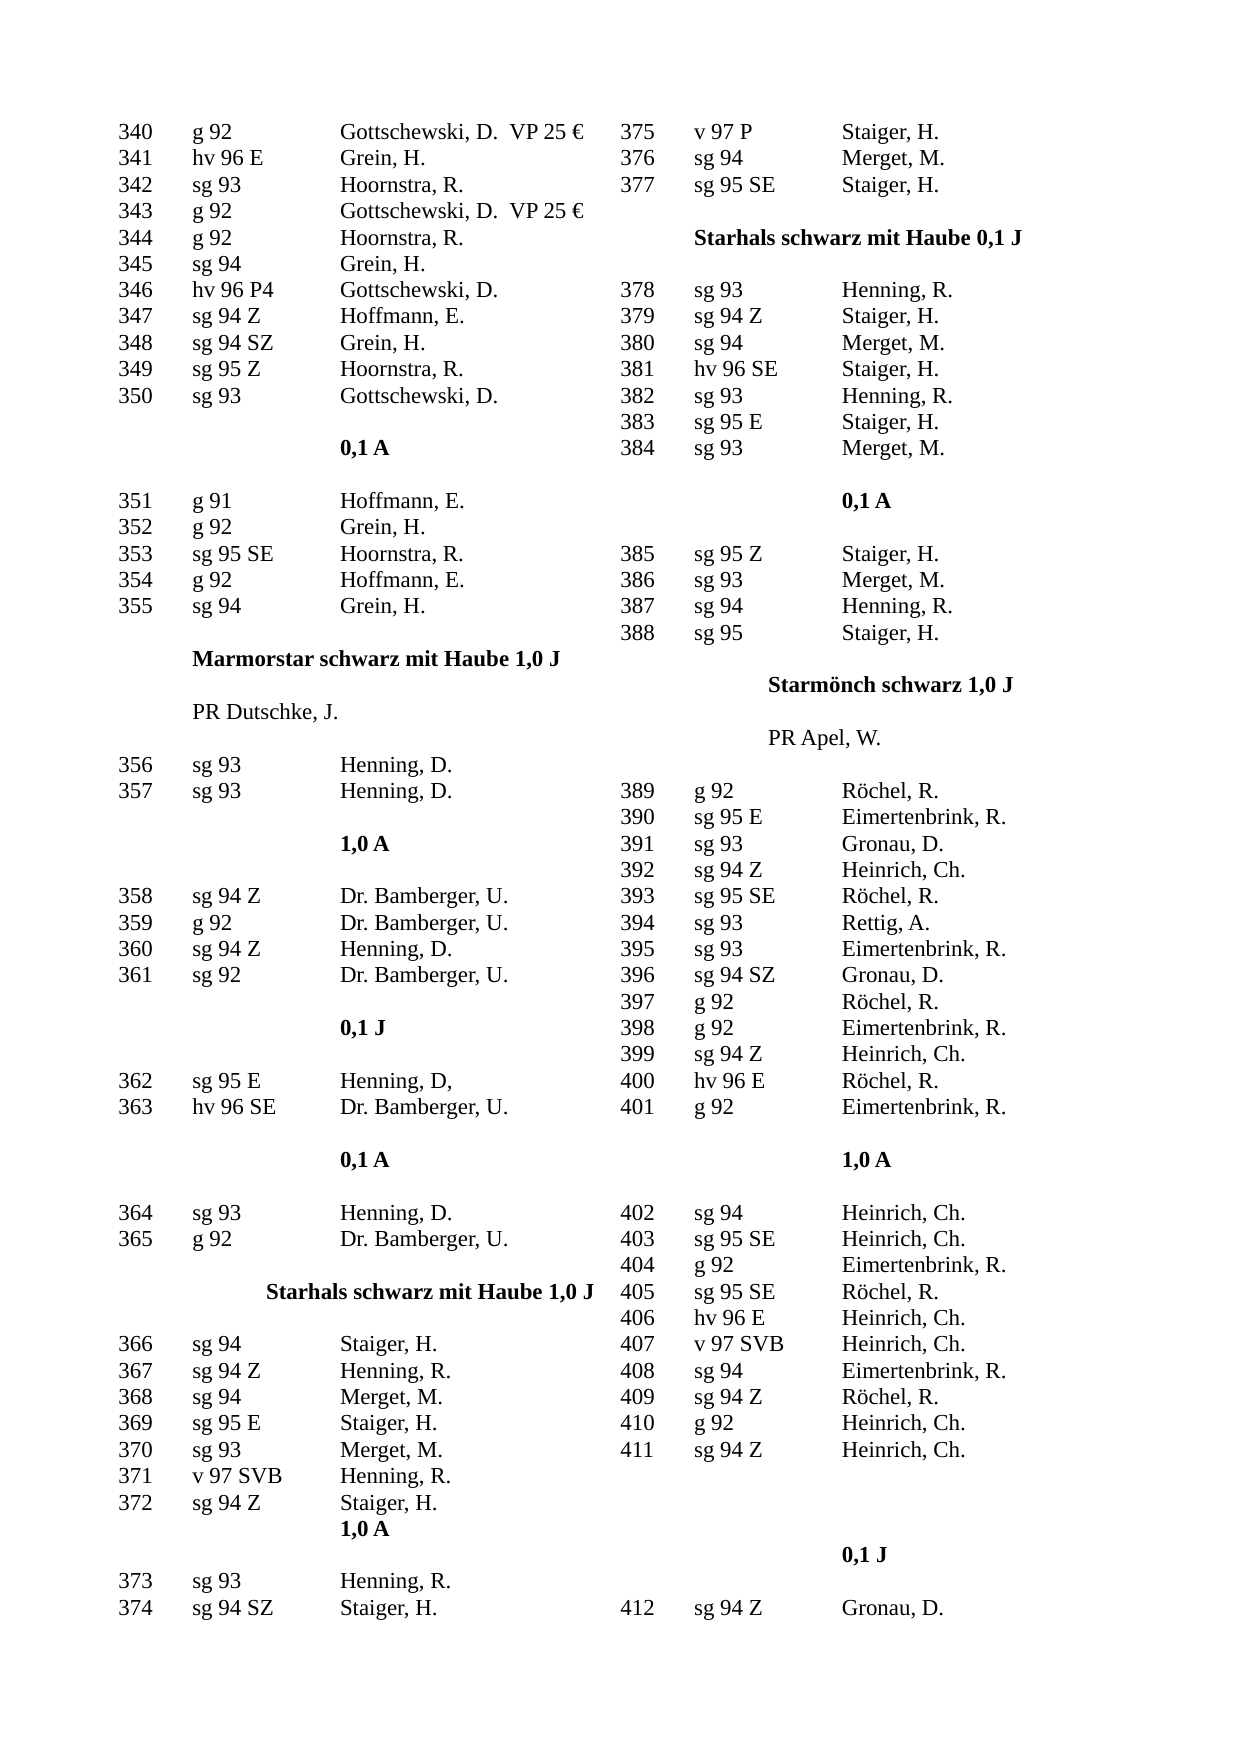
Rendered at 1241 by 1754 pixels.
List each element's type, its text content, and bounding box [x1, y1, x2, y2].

text 356 sg 93 Henning, D. [118, 751, 620, 777]
text 394 sg 93 Rettig, A. [620, 909, 1122, 935]
text 380 sg 94 Merget, M. [620, 329, 1122, 355]
text 355 sg 94 Grein, H. [118, 592, 620, 619]
text 349 sg 95 Z Hoornstra, R. [118, 355, 620, 382]
text 410 g 92 Heinrich, Ch. [620, 1409, 1122, 1436]
text 0,1 J [118, 1014, 620, 1041]
text PR Dutschke, J. [118, 698, 620, 724]
text 0,1 A [620, 487, 1122, 513]
text 403 sg 95 SE Heinrich, Ch. [620, 1225, 1122, 1251]
text 340 g 92 Gottschewski, D. VP 25 € [118, 118, 620, 144]
text 388 sg 95 Staiger, H. [620, 619, 1122, 645]
text 353 sg 95 SE Hoornstra, R. [118, 540, 620, 566]
text Marmorstar schwarz mit Haube 1,0 J [118, 645, 620, 672]
text 0,1 A [118, 434, 620, 461]
text 354 g 92 Hoffmann, E. [118, 566, 620, 592]
text 393 sg 95 SE Röchel, R. [620, 882, 1122, 909]
text 360 sg 94 Z Henning, D. [118, 935, 620, 961]
text 359 g 92 Dr. Bamberger, U. [118, 909, 620, 935]
text 407 v 97 SVB Heinrich, Ch. [620, 1330, 1122, 1357]
text 341 hv 96 E Grein, H. [118, 144, 620, 171]
text 362 sg 95 E Henning, D, [118, 1067, 620, 1093]
text 0,1 J [620, 1541, 1122, 1568]
text 381 hv 96 SE Staiger, H. [620, 355, 1122, 382]
text 375 v 97 P Staiger, H. [620, 118, 1122, 144]
text 346 hv 96 P4 Gottschewski, D. [118, 276, 620, 303]
text 402 sg 94 Heinrich, Ch. [620, 1199, 1122, 1225]
text 382 sg 93 Henning, R. [620, 382, 1122, 408]
text 358 sg 94 Z Dr. Bamberger, U. [118, 882, 620, 909]
text 347 sg 94 Z Hoffmann, E. [118, 303, 620, 329]
text 370 sg 93 Merget, M. [118, 1436, 620, 1462]
text 357 sg 93 Henning, D. [118, 777, 620, 803]
text 1,0 A [118, 830, 620, 856]
text 366 sg 94 Staiger, H. [118, 1330, 620, 1357]
text 351 g 91 Hoffmann, E. [118, 487, 620, 513]
text 406 hv 96 E Heinrich, Ch. [620, 1304, 1122, 1330]
text 350 sg 93 Gottschewski, D. [118, 382, 620, 408]
text 345 sg 94 Grein, H. [118, 250, 620, 276]
text 408 sg 94 Eimertenbrink, R. [620, 1357, 1122, 1383]
text 395 sg 93 Eimertenbrink, R. [620, 935, 1122, 961]
text 404 g 92 Eimertenbrink, R. [620, 1251, 1122, 1278]
text 412 sg 94 Z Gronau, D. [620, 1594, 1122, 1620]
text Starhals schwarz mit Haube 0,1 J [620, 223, 1122, 250]
text PR Apel, W. [620, 724, 1122, 751]
text 376 sg 94 Merget, M. [620, 144, 1122, 171]
text 377 sg 95 SE Staiger, H. [620, 171, 1122, 197]
text 390 sg 95 E Eimertenbrink, R. [620, 803, 1122, 830]
text 392 sg 94 Z Heinrich, Ch. [620, 856, 1122, 882]
text 386 sg 93 Merget, M. [620, 566, 1122, 592]
text 0,1 A [118, 1146, 620, 1172]
text 367 sg 94 Z Henning, R. [118, 1357, 620, 1383]
text 363 hv 96 SE Dr. Bamberger, U. [118, 1093, 620, 1119]
text 344 g 92 Hoornstra, R. [118, 223, 620, 250]
text 411 sg 94 Z Heinrich, Ch. [620, 1436, 1122, 1462]
text 409 sg 94 Z Röchel, R. [620, 1383, 1122, 1409]
text 342 sg 93 Hoornstra, R. [118, 171, 620, 197]
text 399 sg 94 Z Heinrich, Ch. [620, 1041, 1122, 1067]
text 396 sg 94 SZ Gronau, D. [620, 961, 1122, 988]
text 371 v 97 SVB Henning, R. [118, 1462, 620, 1488]
text 397 g 92 Röchel, R. [620, 988, 1122, 1014]
text 391 sg 93 Gronau, D. [620, 830, 1122, 856]
text 385 sg 95 Z Staiger, H. [620, 540, 1122, 566]
text 352 g 92 Grein, H. [118, 513, 620, 540]
text 387 sg 94 Henning, R. [620, 592, 1122, 619]
text 389 g 92 Röchel, R. [620, 777, 1122, 803]
text 401 g 92 Eimertenbrink, R. [620, 1093, 1122, 1119]
text 400 hv 96 E Röchel, R. [620, 1067, 1122, 1093]
text 384 sg 93 Merget, M. [620, 434, 1122, 461]
text 361 sg 92 Dr. Bamberger, U. [118, 961, 620, 988]
text 1,0 A [620, 1146, 1122, 1172]
text Starmönch schwarz 1,0 J [620, 672, 1122, 698]
text 368 sg 94 Merget, M. [118, 1383, 620, 1409]
text 398 g 92 Eimertenbrink, R. [620, 1014, 1122, 1041]
text 372 sg 94 Z Staiger, H. [118, 1488, 620, 1515]
text 378 sg 93 Henning, R. [620, 276, 1122, 303]
text 405 sg 95 SE Röchel, R. [620, 1278, 1122, 1304]
text 1,0 A [118, 1515, 620, 1541]
text 383 sg 95 E Staiger, H. [620, 408, 1122, 434]
text 373 sg 93 Henning, R. [118, 1568, 620, 1594]
text 374 sg 94 SZ Staiger, H. [118, 1594, 620, 1620]
text 364 sg 93 Henning, D. [118, 1199, 620, 1225]
text 379 sg 94 Z Staiger, H. [620, 303, 1122, 329]
text 343 g 92 Gottschewski, D. VP 25 € [118, 197, 620, 223]
text 348 sg 94 SZ Grein, H. [118, 329, 620, 355]
text 369 sg 95 E Staiger, H. [118, 1409, 620, 1436]
text 365 g 92 Dr. Bamberger, U. [118, 1225, 620, 1251]
text Starhals schwarz mit Haube 1,0 J [118, 1278, 620, 1304]
